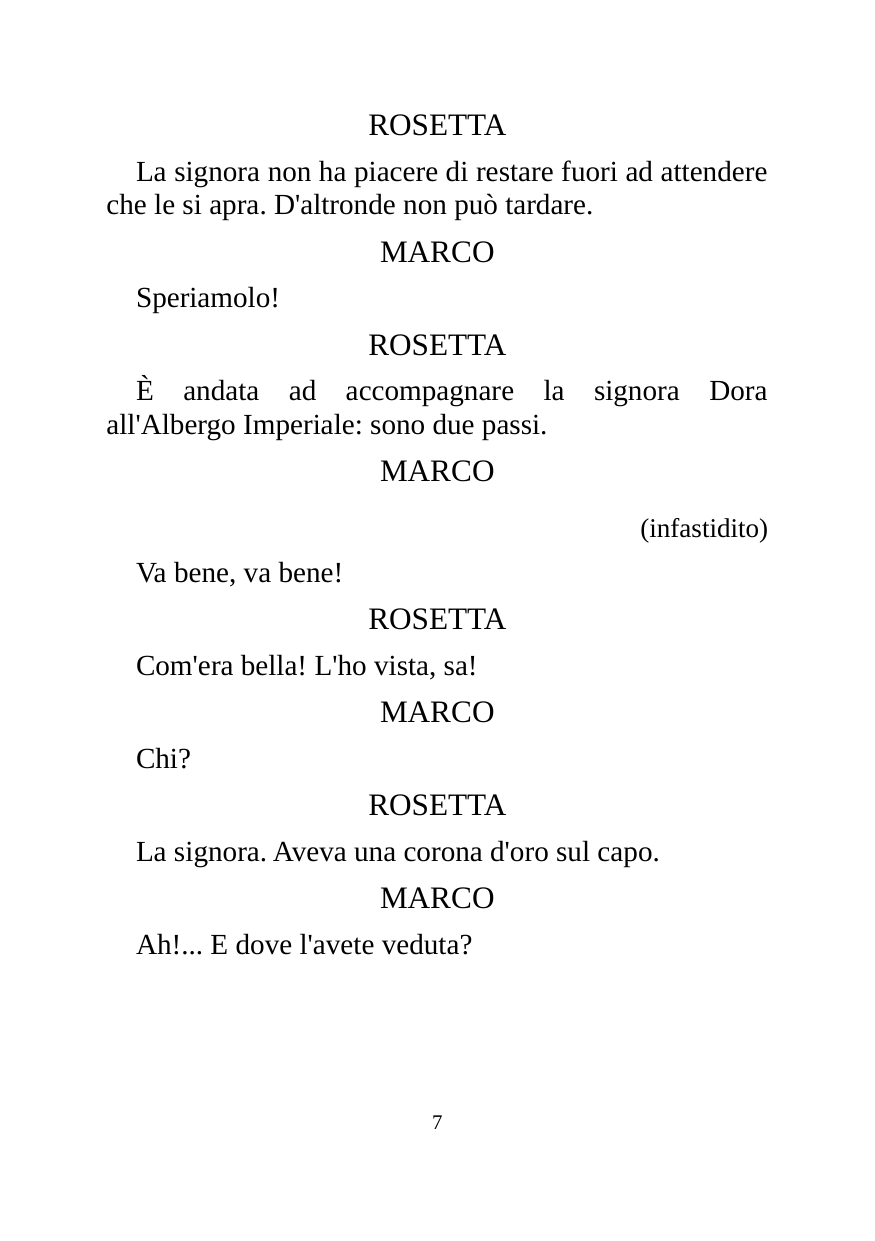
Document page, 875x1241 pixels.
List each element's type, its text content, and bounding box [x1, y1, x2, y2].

text Chi? [106, 741, 768, 774]
text ROSETTA [106, 106, 768, 142]
text MARCO [106, 233, 768, 269]
text MARCO [106, 452, 768, 488]
text Ah!... E dove l'avete veduta? [106, 927, 768, 960]
text È andata ad accompagnare la signora Dora all'Albergo Imperiale: sono due passi. [106, 373, 768, 441]
text (infastidito) [402, 512, 768, 543]
text La signora non ha piacere di restare fuori ad attendere che le si apra. D'altronde non può tardare. [106, 154, 768, 221]
text MARCO [106, 879, 768, 915]
text ROSETTA [106, 326, 768, 362]
text Com'era bella! L'ho vista, sa! [106, 648, 768, 681]
text ROSETTA [106, 786, 768, 822]
text ROSETTA [106, 600, 768, 636]
text La signora. Aveva una corona d'oro sul capo. [106, 834, 768, 867]
text Speriamolo! [106, 281, 768, 314]
text MARCO [106, 693, 768, 729]
text Va bene, va bene! [106, 555, 768, 588]
